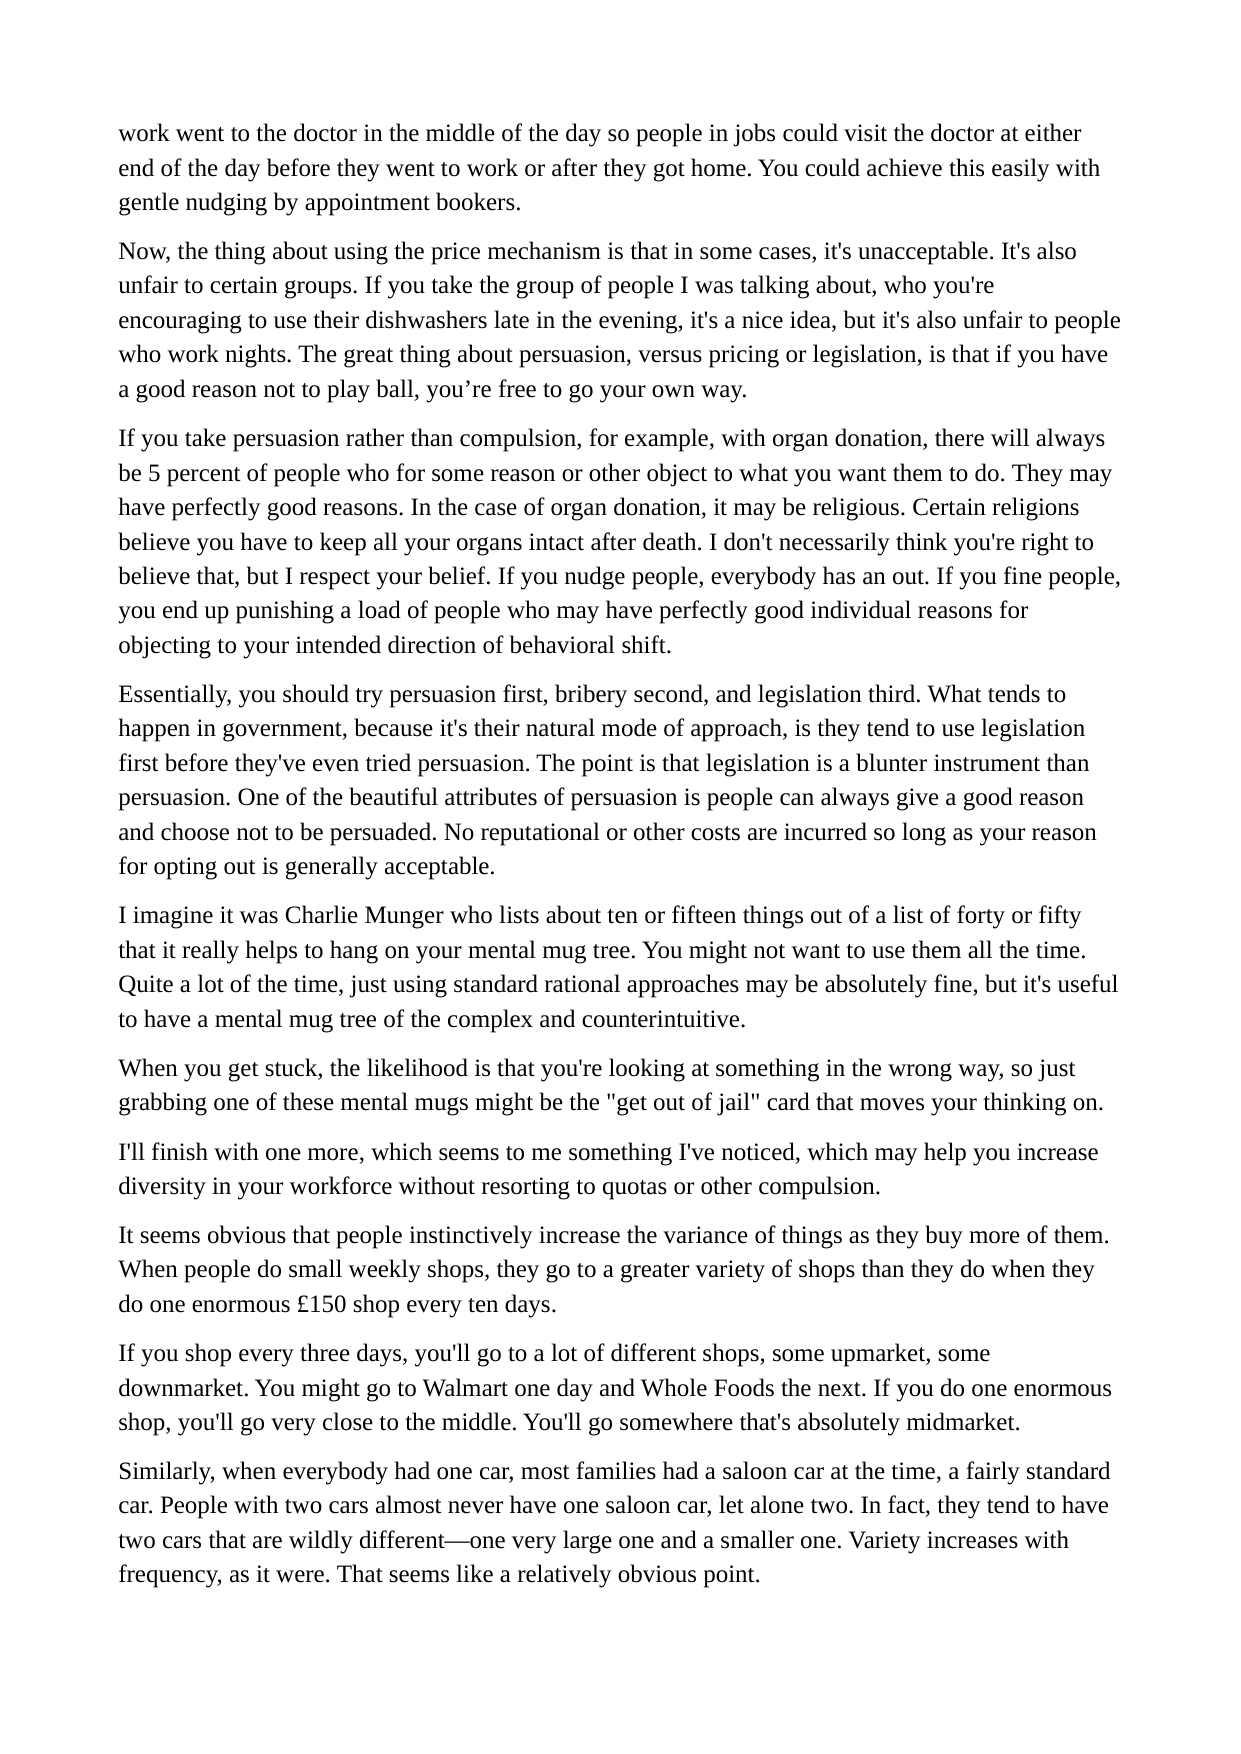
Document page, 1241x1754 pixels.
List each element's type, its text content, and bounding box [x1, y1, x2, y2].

text work went to the doctor in the middle of the day so people in jobs could visit the doctor at either end of the day before they went to work or after they got home. You could achieve this easily with gentle nudging by appointment bookers. [118, 118, 1122, 216]
text It seems obvious that people instinctively increase the variance of things as they buy more of them. When people do small weekly shops, they go to a greater variety of shops than they do when they do one enormous £150 shop every ten days. [118, 1220, 1122, 1318]
text Now, the thing about using the price mechanism is that in some cases, it's unacceptable. It's also unfair to certain groups. If you take the group of people I was talking about, who you're encouraging to use their dishwashers late in the evening, it's a nice idea, but it's also unfair to people who work nights. The great thing about persuasion, versus pricing or legislation, is that if you have a good reason not to play ball, you’re free to go your own way. [118, 236, 1122, 403]
text Essentially, you should try persuasion first, bribery second, and legislation third. What tends to happen in government, because it's their natural mode of approach, is they tend to use legislation first before they've even tried persuasion. The point is that legislation is a blunter instrument than persuasion. One of the beautiful attributes of persuasion is people can always give a good reason and choose not to be persuaded. No reputational or other costs are incurred so long as your reason for opting out is generally acceptable. [118, 679, 1122, 880]
text When you get stuck, the likelihood is that you're looking at something in the wrong way, so just grabbing one of these mental mugs might be the "get out of jail" card that moves your thinking on. [118, 1053, 1122, 1116]
text I imagine it was Charlie Munger who lists about ten or fifteen things out of a list of forty or fifty that it really helps to hang on your mental mug tree. You might not want to use them all the time. Quite a lot of the time, just using standard rational approaches may be absolutely fine, but it's useful to have a mental mug tree of the complex and counterintuitive. [118, 901, 1122, 1033]
text If you take persuasion rather than compulsion, for example, with organ donation, there will always be 5 percent of people who for some reason or other object to what you want them to do. They may have perfectly good reasons. In the case of organ donation, it may be religious. Certain religions believe you have to keep all your organs intact after death. I don't necessarily think you're right to believe that, but I respect your belief. If you nudge people, everybody has an out. If you fine people, you end up punishing a load of people who may have perfectly good individual reasons for objecting to your intended direction of behavioral shift. [118, 423, 1122, 659]
text Similarly, when everybody had one car, most families had a saloon car at the time, a fairly standard car. People with two cars almost never have one saloon car, let alone two. In fact, they tend to have two cars that are wildly different—one very large one and a smaller one. Variety increases with frequency, as it were. That seems like a relatively obvious point. [118, 1456, 1122, 1588]
text If you shop every three days, you'll go to a lot of different shops, some upmarket, some downmarket. You might go to Walmart one day and Whole Foods the next. If you do one enormous shop, you'll go very close to the middle. You'll go somewhere that's absolutely midmarket. [118, 1338, 1122, 1436]
text I'll finish with one more, which seems to me something I've noticed, which may help you increase diversity in your workforce without resorting to quotas or other compulsion. [118, 1137, 1122, 1200]
